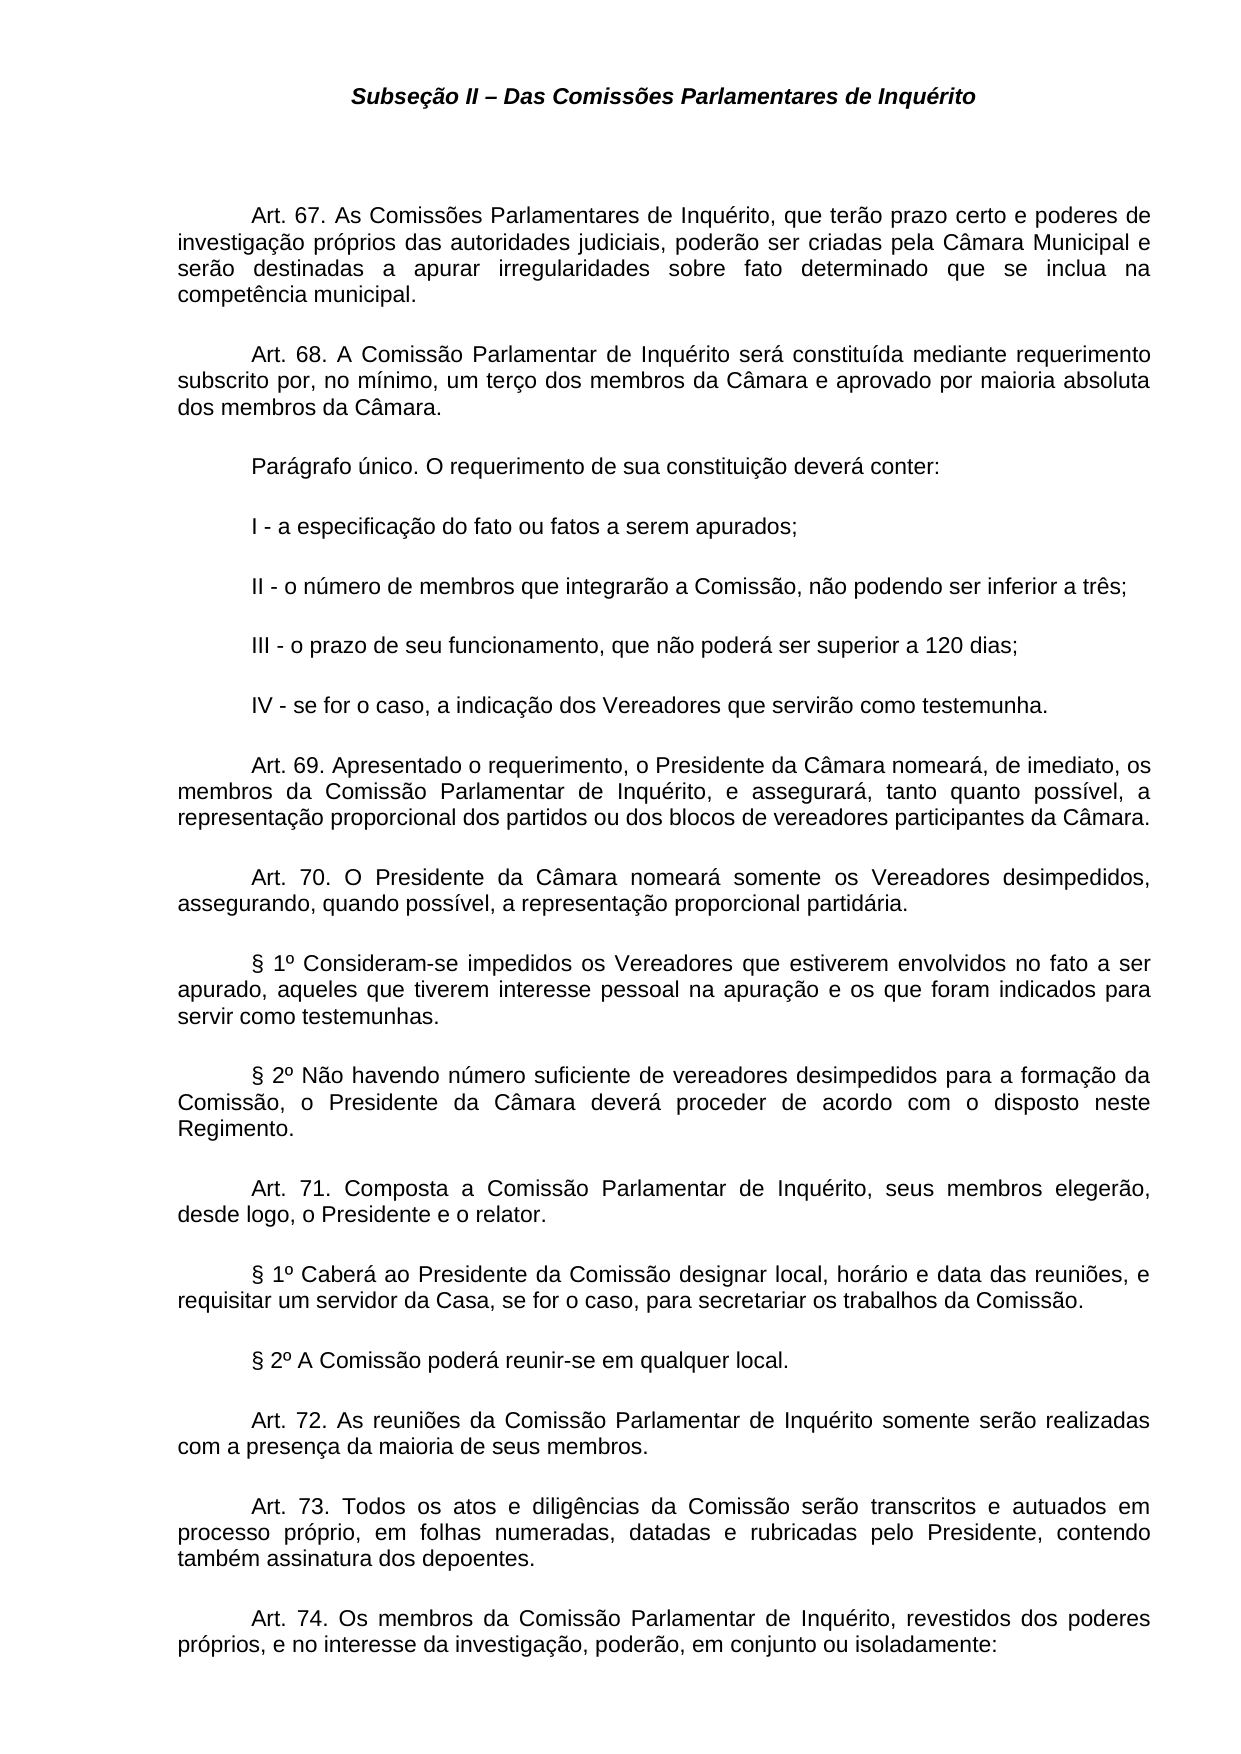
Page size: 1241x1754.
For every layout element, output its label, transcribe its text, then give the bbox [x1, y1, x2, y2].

text Art. 74. Os membros da Comissão Parlamentar de Inquérito, revestidos dos poderes próprios, e no interesse da investigação, poderão, em conjunto ou isoladamente: [177, 1605, 1152, 1658]
text Art. 73. Todos os atos e diligências da Comissão serão transcritos e autuados em processo próprio, em folhas numeradas, datadas e rubricadas pelo Presidente, contendo também assinatura dos depoentes. [177, 1493, 1152, 1572]
text § 2º Não havendo número suficiente de vereadores desimpedidos para a formação da Comissão, o Presidente da Câmara deverá proceder de acordo com o disposto neste Regimento. [177, 1062, 1152, 1142]
text Art. 70. O Presidente da Câmara nomeará somente os Vereadores desimpedidos, assegurando, quando possível, a representação proporcional partidária. [177, 864, 1152, 917]
text § 1º Caberá ao Presidente da Comissão designar local, horário e data das reuniões, e requisitar um servidor da Casa, se for o caso, para secretariar os trabalhos da Comissão. [177, 1261, 1152, 1314]
text III - o prazo de seu funcionamento, que não poderá ser superior a 120 dias; [177, 632, 1152, 659]
text II - o número de membros que integrarão a Comissão, não podendo ser inferior a três; [177, 573, 1152, 599]
text Art. 69. Apresentado o requerimento, o Presidente da Câmara nomeará, de imediato, os membros da Comissão Parlamentar de Inquérito, e assegurará, tanto quanto possível, a representação proporcional dos partidos ou dos blocos de vereadores participantes da Câmara. [177, 752, 1152, 831]
text I - a especificação do fato ou fatos a serem apurados; [177, 513, 1152, 539]
text Art. 72. As reuniões da Comissão Parlamentar de Inquérito somente serão realizadas com a presença da maioria de seus membros. [177, 1407, 1152, 1459]
text Parágrafo único. O requerimento de sua constituição deverá conter: [177, 453, 1152, 479]
text IV - se for o caso, a indicação dos Vereadores que servirão como testemunha. [177, 692, 1152, 718]
text Art. 71. Composta a Comissão Parlamentar de Inquérito, seus membros elegerão, desde logo, o Presidente e o relator. [177, 1175, 1152, 1228]
text § 2º A Comissão poderá reunir-se em qualquer local. [177, 1347, 1152, 1373]
text Art. 68. A Comissão Parlamentar de Inquérito será constituída mediante requerimento subscrito por, no mínimo, um terço dos membros da Câmara e aprovado por maioria absoluta dos membros da Câmara. [177, 341, 1152, 420]
subtitle Subseção II – Das Comissões Parlamentares de Inquérito [177, 83, 1152, 109]
subtitle Art. 67. As Comissões Parlamentares de Inquérito, que terão prazo certo e poderes de investigação próprios das autoridades judiciais, poderão ser criadas pela Câmara Municipal e serão destinadas a apurar irregularidades sobre fato determinado que se inclua na competência municipal. [177, 202, 1152, 307]
text § 1º Consideram-se impedidos os Vereadores que estiverem envolvidos no fato a ser apurado, aqueles que tiverem interesse pessoal na apuração e os que foram indicados para servir como testemunhas. [177, 950, 1152, 1029]
